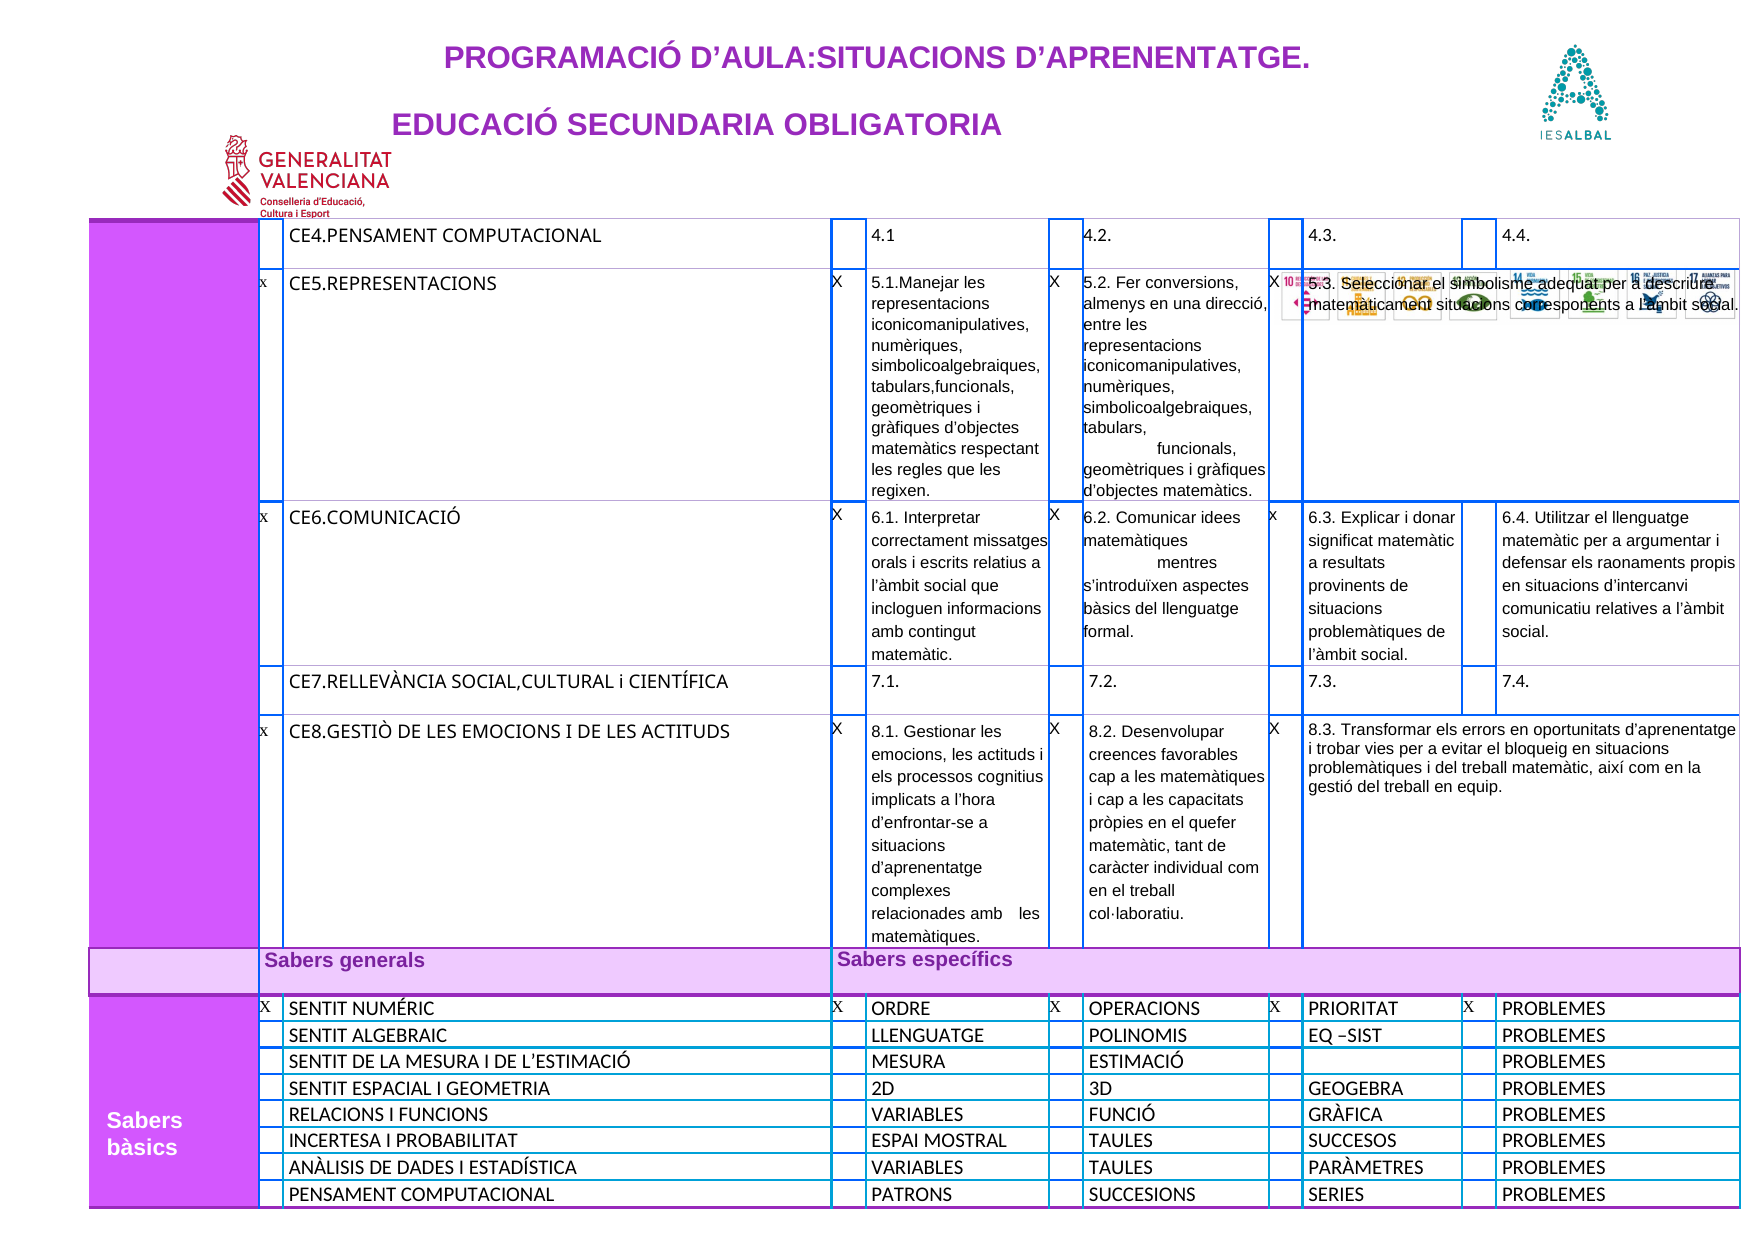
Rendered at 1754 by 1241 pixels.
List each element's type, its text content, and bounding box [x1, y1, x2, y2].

table_cell VARIABLES [867, 1154, 1048, 1179]
table_cell TAULES [1084, 1154, 1268, 1179]
table_cell [833, 1049, 865, 1073]
table_cell 5.2. Fer conversions, almenys en una direcció, entre les representacions iconicomanipulatives, numèriques, simbolicoalgebraiques, tabulars, funcionals, geomètriques i gràfiques d’objectes matemàtics. [1084, 269, 1268, 500]
table_cell ANÀLISIS DE DADES I ESTADÍSTICA [284, 1154, 830, 1179]
table_cell [1270, 1154, 1301, 1179]
table_cell [1463, 503, 1495, 665]
table_cell 8.1. Gestionar les emocions, les actituds i els processos cognitius implicats a l’hora d’enfrontar-se a situacions d’aprenentatge complexes relacionades amb les matemàtiques. [867, 715, 1048, 947]
table_cell X [833, 270, 865, 500]
table_cell 5.1.Manejar les representacions iconicomanipulatives, numèriques, simbolicoalgebraiques, tabulars,funcionals, geomètriques i gràfiques d’objectes matemàtics respectant les regles que les regixen. [867, 269, 1048, 500]
table_cell PARÀMETRES [1304, 1154, 1461, 1179]
table_cell 4.2. [1084, 219, 1268, 268]
table_cell [833, 1181, 865, 1206]
table_cell 4.1 [867, 219, 1048, 268]
table_cell [1050, 1154, 1082, 1179]
table_cell [260, 1075, 282, 1099]
table_cell PROBLEMES [1497, 1049, 1739, 1073]
table_cell [1270, 1075, 1301, 1099]
table_cell X [260, 997, 282, 1020]
table_cell SUCCESOS [1304, 1128, 1461, 1152]
table_cell ORDRE [867, 997, 1048, 1020]
table_cell [260, 1181, 282, 1206]
table_cell X [1463, 997, 1495, 1020]
table_cell [1463, 667, 1495, 714]
table_cell SENTIT ALGEBRAIC [284, 1022, 830, 1046]
table_cell PROBLEMES [1497, 1022, 1739, 1046]
table_cell [1463, 1022, 1495, 1046]
table_cell POLINOMIS [1084, 1022, 1268, 1046]
table_cell SENTIT ESPACIAL I GEOMETRIA [284, 1075, 830, 1099]
table_cell [1050, 1022, 1082, 1046]
table_cell Sabers específics [833, 949, 1739, 993]
table_cell 3D [1084, 1075, 1268, 1099]
table_cell [1463, 1049, 1495, 1073]
table_cell [1270, 220, 1301, 268]
table_cell [1270, 1022, 1301, 1046]
table_cell [1463, 1075, 1495, 1099]
table_cell [1050, 667, 1082, 714]
table_cell [1463, 1128, 1495, 1152]
table_cell PROBLEMES [1497, 1075, 1739, 1099]
table_cell 4.4. [1497, 219, 1739, 266]
table_cell [1270, 1128, 1301, 1152]
table_cell Sabers bàsics [89, 997, 258, 1206]
table_cell X [833, 997, 865, 1020]
table_cell X [1270, 716, 1301, 947]
table_cell [833, 1154, 865, 1179]
table_cell [833, 1101, 865, 1126]
table_cell CE5.REPRESENTACIONS [284, 269, 830, 500]
table_cell X [1270, 270, 1274, 280]
table_cell RELACIONS I FUNCIONS [284, 1101, 830, 1126]
table_cell SENTIT DE LA MESURA I DE L’ESTIMACIÓ [284, 1049, 830, 1073]
table_cell [90, 949, 258, 993]
table_cell [833, 667, 865, 714]
table_cell [1270, 667, 1301, 714]
table_cell ESTIMACIÓ [1084, 1049, 1268, 1073]
table_cell X [1270, 997, 1301, 1020]
table_cell [1463, 220, 1495, 266]
table_cell [833, 1128, 865, 1152]
table_cell X [1050, 716, 1082, 947]
table_cell 4.3. [1304, 219, 1461, 266]
table_cell 6.3. Explicar i donar significat matemàtic a resultats provinents de situacions problemàtiques de l’àmbit social. [1304, 503, 1461, 665]
table_cell [1050, 1049, 1082, 1073]
table_cell 7.1. [867, 666, 1048, 714]
table_cell CE4.PENSAMENT COMPUTACIONAL [284, 219, 830, 268]
table_cell x [260, 716, 282, 947]
table_cell [833, 1075, 865, 1099]
table_cell [260, 1128, 282, 1152]
table_cell [260, 1022, 282, 1046]
table_cell SENTIT NUMÉRIC [284, 997, 830, 1020]
table_cell [260, 667, 282, 714]
table_cell PROBLEMES [1497, 997, 1739, 1020]
table_cell 8.3. Transformar els errors en oportunitats d’aprenentatge i trobar vies per a evitar el bloqueig en situacions problemàtiques i del treball matemàtic, així com en la gestió del treball en equip. [1304, 716, 1739, 947]
table_cell [1050, 1128, 1082, 1152]
table_cell [1270, 1049, 1301, 1073]
table_cell 7.2. [1084, 666, 1268, 714]
table_cell SUCCESIONS [1084, 1181, 1268, 1206]
table_cell PROBLEMES [1497, 1101, 1739, 1126]
table_cell [833, 220, 865, 268]
table_cell x [260, 270, 282, 500]
table_cell 8.2. Desenvolupar creences favorables cap a les matemàtiques i cap a les capacitats pròpies en el quefer matemàtic, tant de caràcter individual com en el treball col·laboratiu. [1084, 715, 1268, 947]
table_cell Sabers generals [260, 949, 830, 993]
table_cell 6.4. Utilitzar el llenguatge matemàtic per a argumentar i defensar els raonaments propis en situacions d’intercanvi comunicatiu relatives a l’àmbit social. [1497, 503, 1739, 665]
table_cell [260, 220, 282, 268]
table_cell X [833, 503, 865, 665]
table_cell X [833, 716, 865, 947]
table_cell TAULES [1084, 1128, 1268, 1152]
table_cell 7.3. [1304, 666, 1461, 714]
table_cell CE7.RELLEVÀNCIA SOCIAL,CULTURAL i CIENTÍFICA [284, 666, 830, 714]
table_cell PATRONS [867, 1181, 1048, 1206]
table_cell CE6.COMUNICACIÓ [284, 501, 830, 665]
table_cell [89, 223, 258, 947]
table_cell LLENGUATGE [867, 1022, 1048, 1046]
table_cell [1050, 1101, 1082, 1126]
table_cell GEOGEBRA [1304, 1075, 1461, 1099]
table_cell X [1050, 997, 1082, 1020]
table_cell [1463, 1181, 1495, 1206]
table_cell X [1050, 503, 1082, 665]
table_cell 2D [867, 1075, 1048, 1099]
table_cell PRIORITAT [1304, 997, 1461, 1020]
table_cell 6.1. Interpretar correctament missatges orals i escrits relatius a l’àmbit social que incloguen informacions amb contingut matemàtic. [867, 501, 1048, 665]
table_cell [260, 1101, 282, 1126]
table_cell X [1270, 282, 1301, 500]
table_cell SERIES [1304, 1181, 1461, 1206]
table_cell [1270, 1181, 1301, 1206]
table_cell INCERTESA I PROBABILITAT [284, 1128, 830, 1152]
table_cell 7.4. [1497, 666, 1739, 714]
table_cell [260, 1154, 282, 1179]
table_cell [1463, 1101, 1495, 1126]
table_cell [1270, 1101, 1301, 1126]
table_cell PROBLEMES [1497, 1128, 1739, 1152]
table_cell x [260, 503, 282, 665]
table_cell [1050, 220, 1082, 268]
table_cell 5.3. Seleccionar el simbolisme adequat per a descriure matemàticament situacions corresponents a l’àmbit social. [1304, 325, 1739, 500]
table_cell CE8.GESTIÒ DE LES EMOCIONS I DE LES ACTITUDS [284, 715, 830, 947]
table_cell [1463, 1154, 1495, 1179]
table_cell PENSAMENT COMPUTACIONAL [284, 1181, 830, 1206]
table_cell x [1270, 503, 1301, 665]
table_cell [260, 1049, 282, 1073]
table_cell FUNCIÓ [1084, 1101, 1268, 1126]
table_cell [1050, 1075, 1082, 1099]
table_cell PROBLEMES [1497, 1181, 1739, 1206]
table_cell VARIABLES [867, 1101, 1048, 1126]
table_cell [1304, 1049, 1461, 1073]
table_cell ESPAI MOSTRAL [867, 1128, 1048, 1152]
table_cell PROBLEMES [1497, 1154, 1739, 1179]
table_cell GRÀFICA [1304, 1101, 1461, 1126]
table_cell MESURA [867, 1049, 1048, 1073]
table_cell EQ –SIST [1304, 1022, 1461, 1046]
table_cell OPERACIONS [1084, 997, 1268, 1020]
table_cell [833, 1022, 865, 1046]
table_cell X [1050, 270, 1082, 500]
table_cell 6.2. Comunicar idees matemàtiques mentres s’introduïxen aspectes bàsics del llenguatge formal. [1084, 501, 1268, 665]
table_cell [1050, 1181, 1082, 1206]
